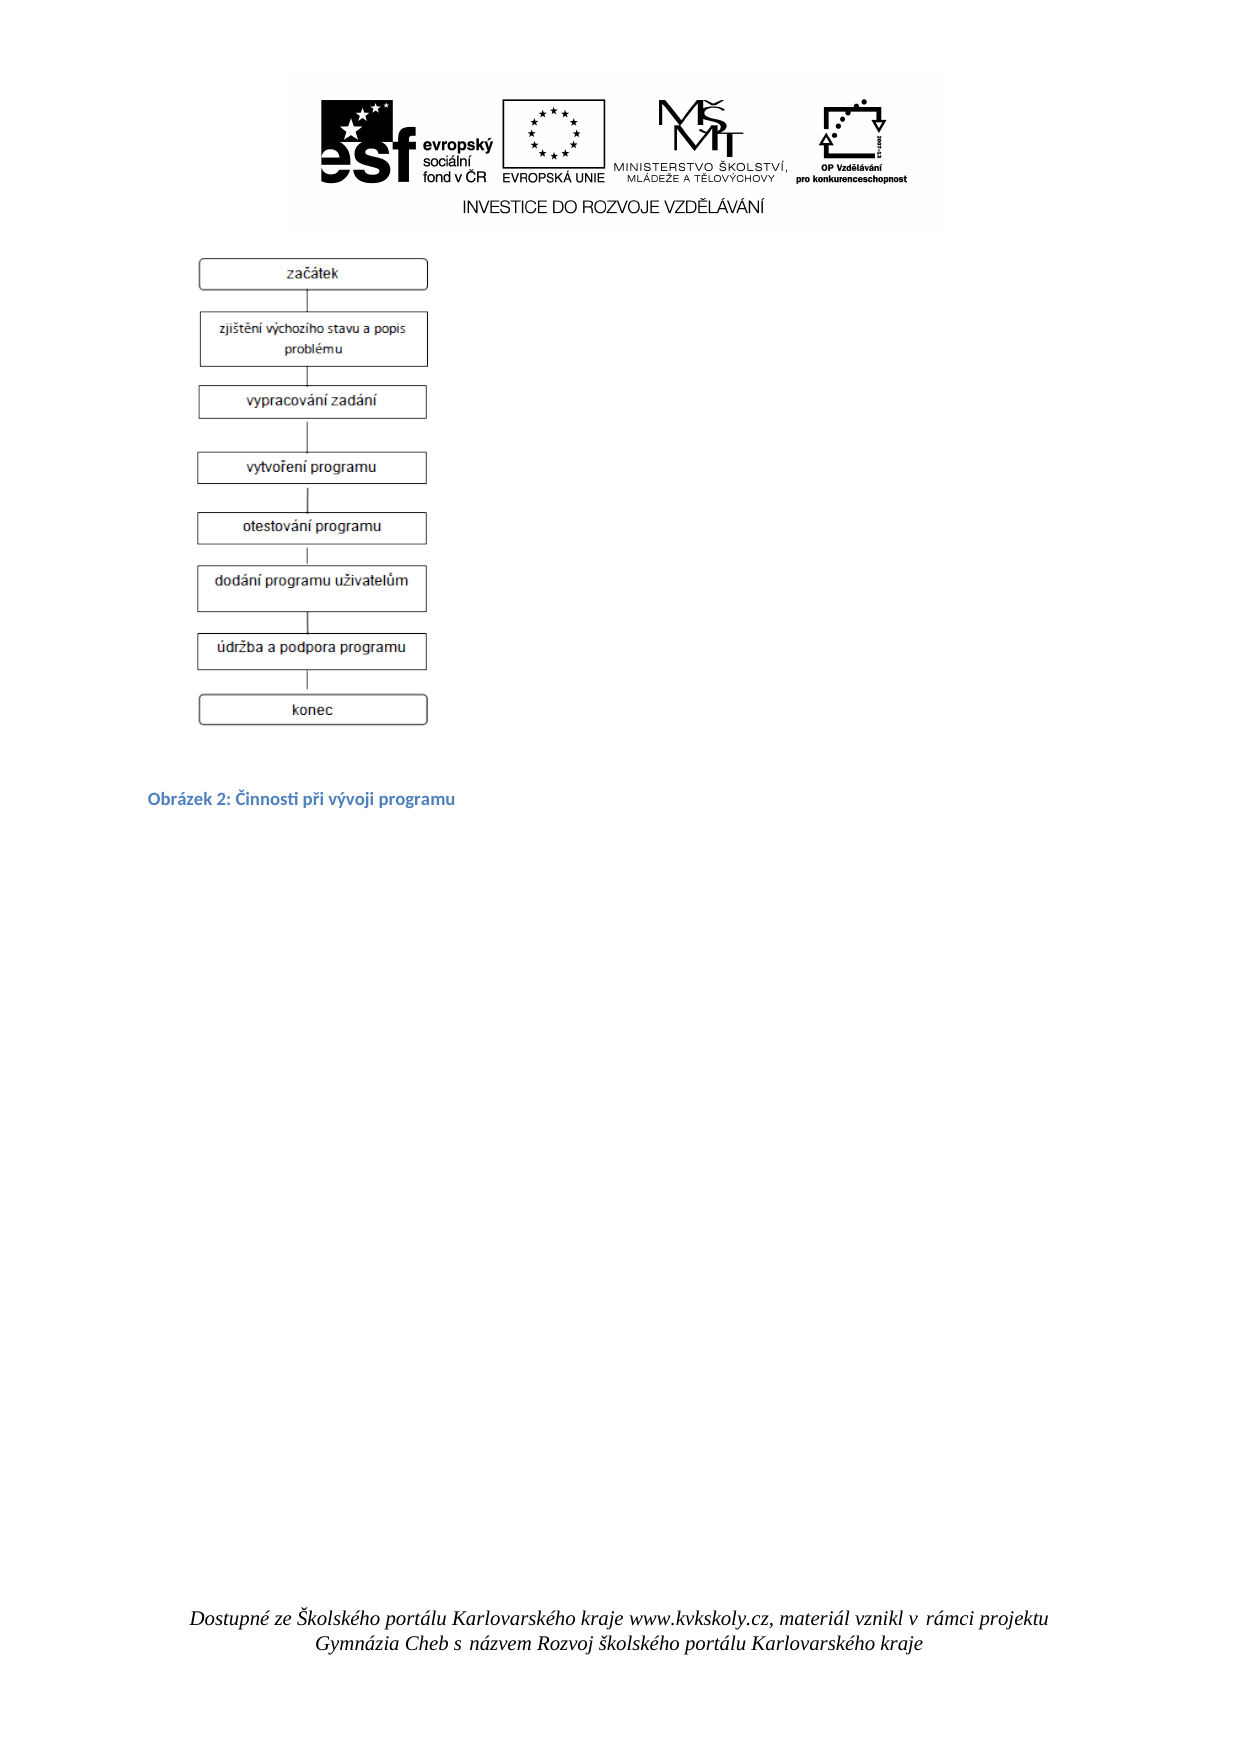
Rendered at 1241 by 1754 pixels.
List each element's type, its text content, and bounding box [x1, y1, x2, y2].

text Obrázek 2: Činnosti při vývoji programu [148, 787, 1093, 810]
